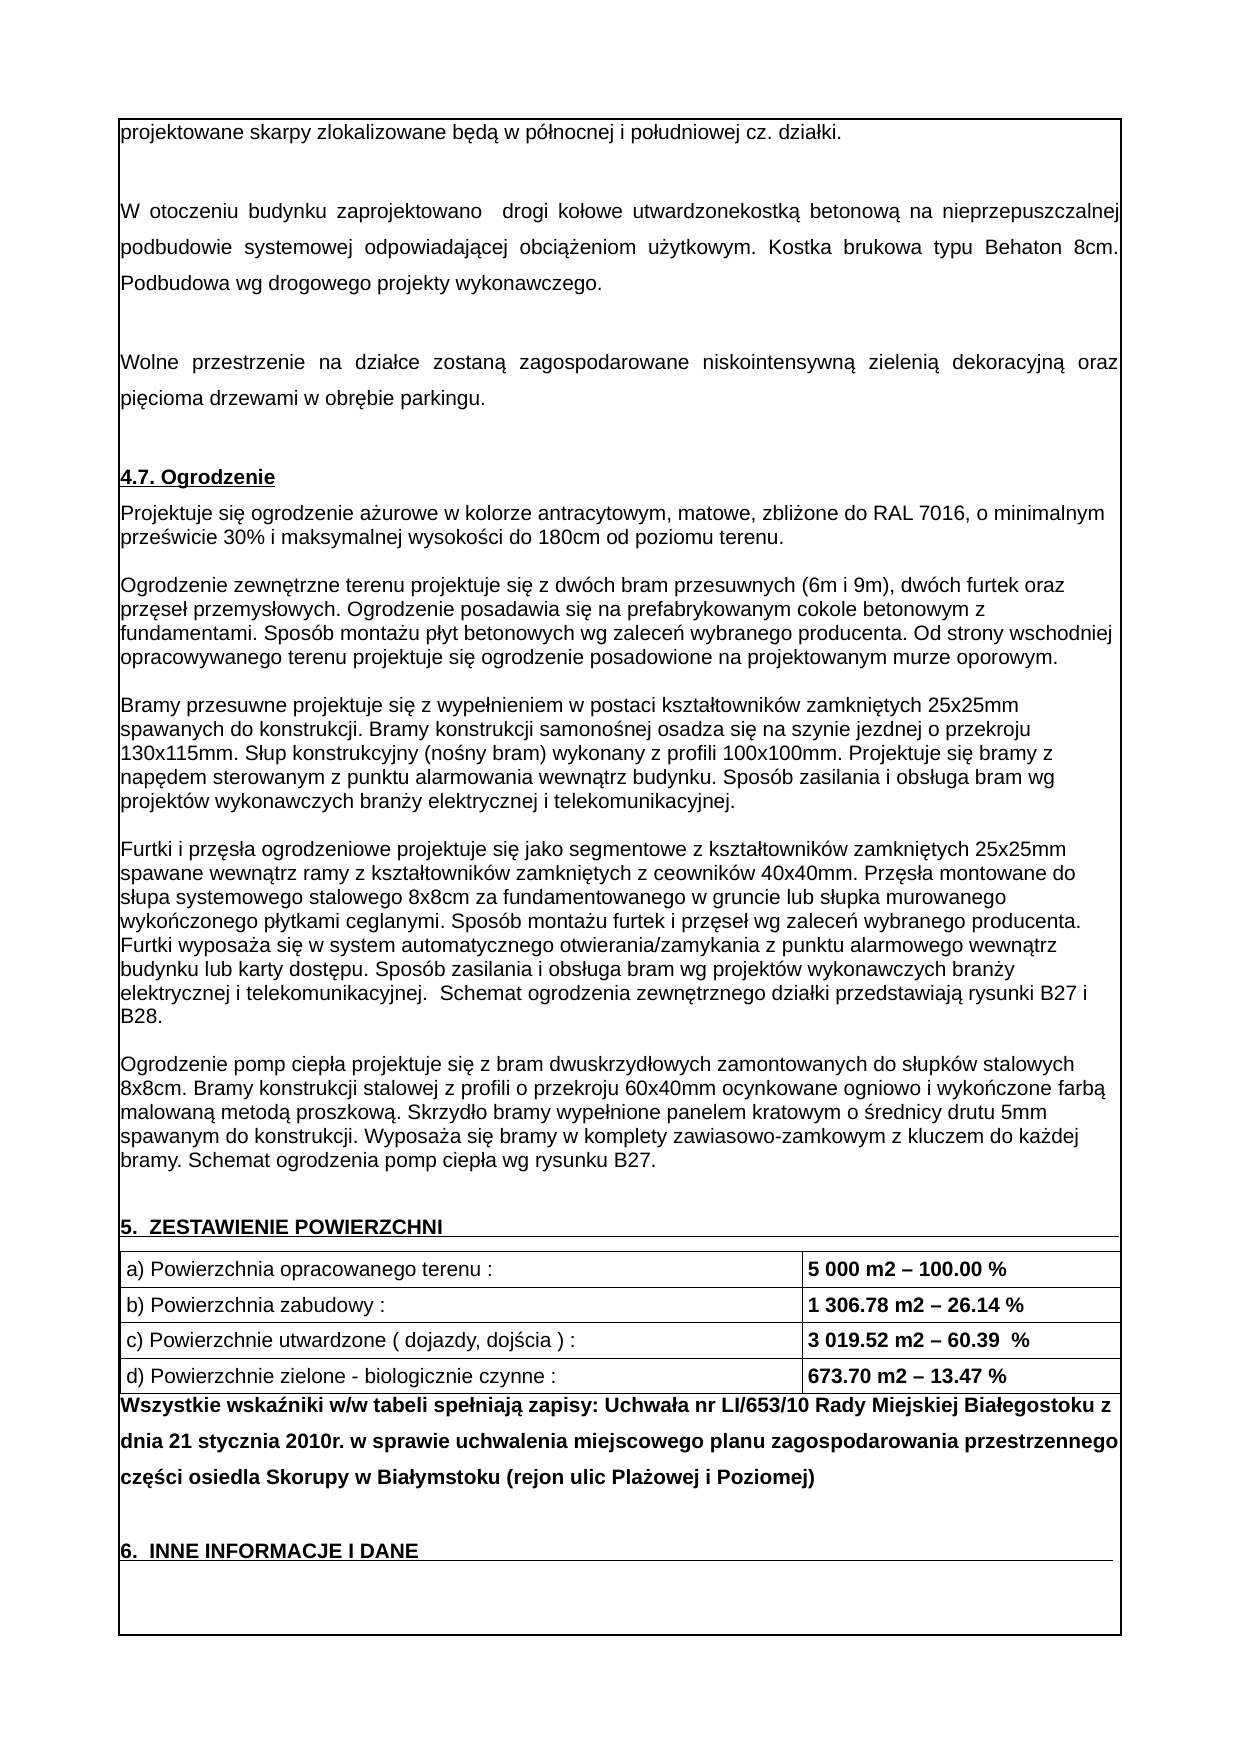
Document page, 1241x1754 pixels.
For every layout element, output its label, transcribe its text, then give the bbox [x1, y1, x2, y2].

text W otoczeniu budynku zaprojektowano drogi kołowe utwardzonekostką betonową na nieprzepuszczalnej podbudowie systemowej odpowiadającej obciążeniom użytkowym. Kostka brukowa typu Behaton 8cm. Podbudowa wg drogowego projekty wykonawczego. [120, 199, 1120, 295]
text 5. ZESTAWIENIE POWIERZCHNI [120, 1215, 1120, 1239]
text Bramy przesuwne projektuje się z wypełnieniem w postaci kształtowników zamkniętych 25x25mm spawanych do konstrukcji. Bramy konstrukcji samonośnej osadza się na szynie jezdnej o przekroju 130x115mm. Słup konstrukcyjny (nośny bram) wykonany z profili 100x100mm. Projektuje się bramy z napędem sterowanym z punktu alarmowania wewnątrz budynku. Sposób zasilania i obsługa bram wg projektów wykonawczych branży elektrycznej i telekomunikacyjnej. [120, 693, 1120, 813]
text 4.7. Ogrodzenie [120, 465, 1120, 489]
text Ogrodzenie zewnętrzne terenu projektuje się z dwóch bram przesuwnych (6m i 9m), dwóch furtek oraz przęseł przemysłowych. Ogrodzenie posadawia się na prefabrykowanym cokole betonowym z fundamentami. Sposób montażu płyt betonowych wg zaleceń wybranego producenta. Od strony wschodniej opracowywanego terenu projektuje się ogrodzenie posadowione na projektowanym murze oporowym. [120, 573, 1120, 669]
text Ogrodzenie pomp ciepła projektuje się z bram dwuskrzydłowych zamontowanych do słupków stalowych 8x8cm. Bramy konstrukcji stalowej z profili o przekroju 60x40mm ocynkowane ogniowo i wykończone farbą malowaną metodą proszkową. Skrzydło bramy wypełnione panelem kratowym o średnicy drutu 5mm spawanym do konstrukcji. Wyposaża się bramy w komplety zawiasowo-zamkowym z kluczem do każdej bramy. Schemat ogrodzenia pomp ciepła wg rysunku B27. [120, 1052, 1120, 1172]
table_header a) Powierzchnia opracowanego terenu : [121, 1252, 802, 1287]
table_cell d) Powierzchnie zielone - biologicznie czynne : [121, 1359, 802, 1393]
table_cell 673.70 m2 – 13.47 % [803, 1359, 1120, 1393]
table_header 5 000 m2 – 100.00 % [803, 1252, 1120, 1287]
table_cell c) Powierzchnie utwardzone ( dojazdy, dojścia ) : [121, 1323, 802, 1358]
text projektowane skarpy zlokalizowane będą w północnej i południowej cz. działki. [120, 120, 1120, 144]
text Wolne przestrzenie na działce zostaną zagospodarowane niskointensywną zielenią dekoracyjną oraz pięcioma drzewami w obrębie parkingu. [120, 350, 1120, 410]
text Projektuje się ogrodzenie ażurowe w kolorze antracytowym, matowe, zbliżone do RAL 7016, o minimalnym prześwicie 30% i maksymalnej wysokości do 180cm od poziomu terenu. [120, 501, 1120, 549]
text Wszystkie wskaźniki w/w tabeli spełniają zapisy: Uchwała nr LI/653/10 Rady Miejskiej Białegostoku z dnia 21 stycznia 2010r. w sprawie uchwalenia miejscowego planu zagospodarowania przestrzennego części osiedla Skorupy w Białymstoku (rejon ulic Plażowej i Poziomej) [120, 1394, 1120, 1489]
text Furtki i przęsła ogrodzeniowe projektuje się jako segmentowe z kształtowników zamkniętych 25x25mm spawane wewnątrz ramy z kształtowników zamkniętych z ceowników 40x40mm. Przęsła montowane do słupa systemowego stalowego 8x8cm za fundamentowanego w gruncie lub słupka murowanego wykończonego płytkami ceglanymi. Sposób montażu furtek i przęseł wg zaleceń wybranego producenta. Furtki wyposaża się w system automatycznego otwierania/zamykania z punktu alarmowego wewnątrz budynku lub karty dostępu. Sposób zasilania i obsługa bram wg projektów wykonawczych branży elektrycznej i telekomunikacyjnej. Schemat ogrodzenia zewnętrznego działki przedstawiają rysunki B27 i B28. [120, 837, 1120, 1028]
table_cell 3 019.52 m2 – 60.39 % [803, 1323, 1120, 1358]
text 6. INNE INFORMACJE I DANE [120, 1537, 1120, 1563]
table_cell b) Powierzchnia zabudowy : [121, 1288, 802, 1322]
table_cell 1 306.78 m2 – 26.14 % [803, 1288, 1120, 1322]
